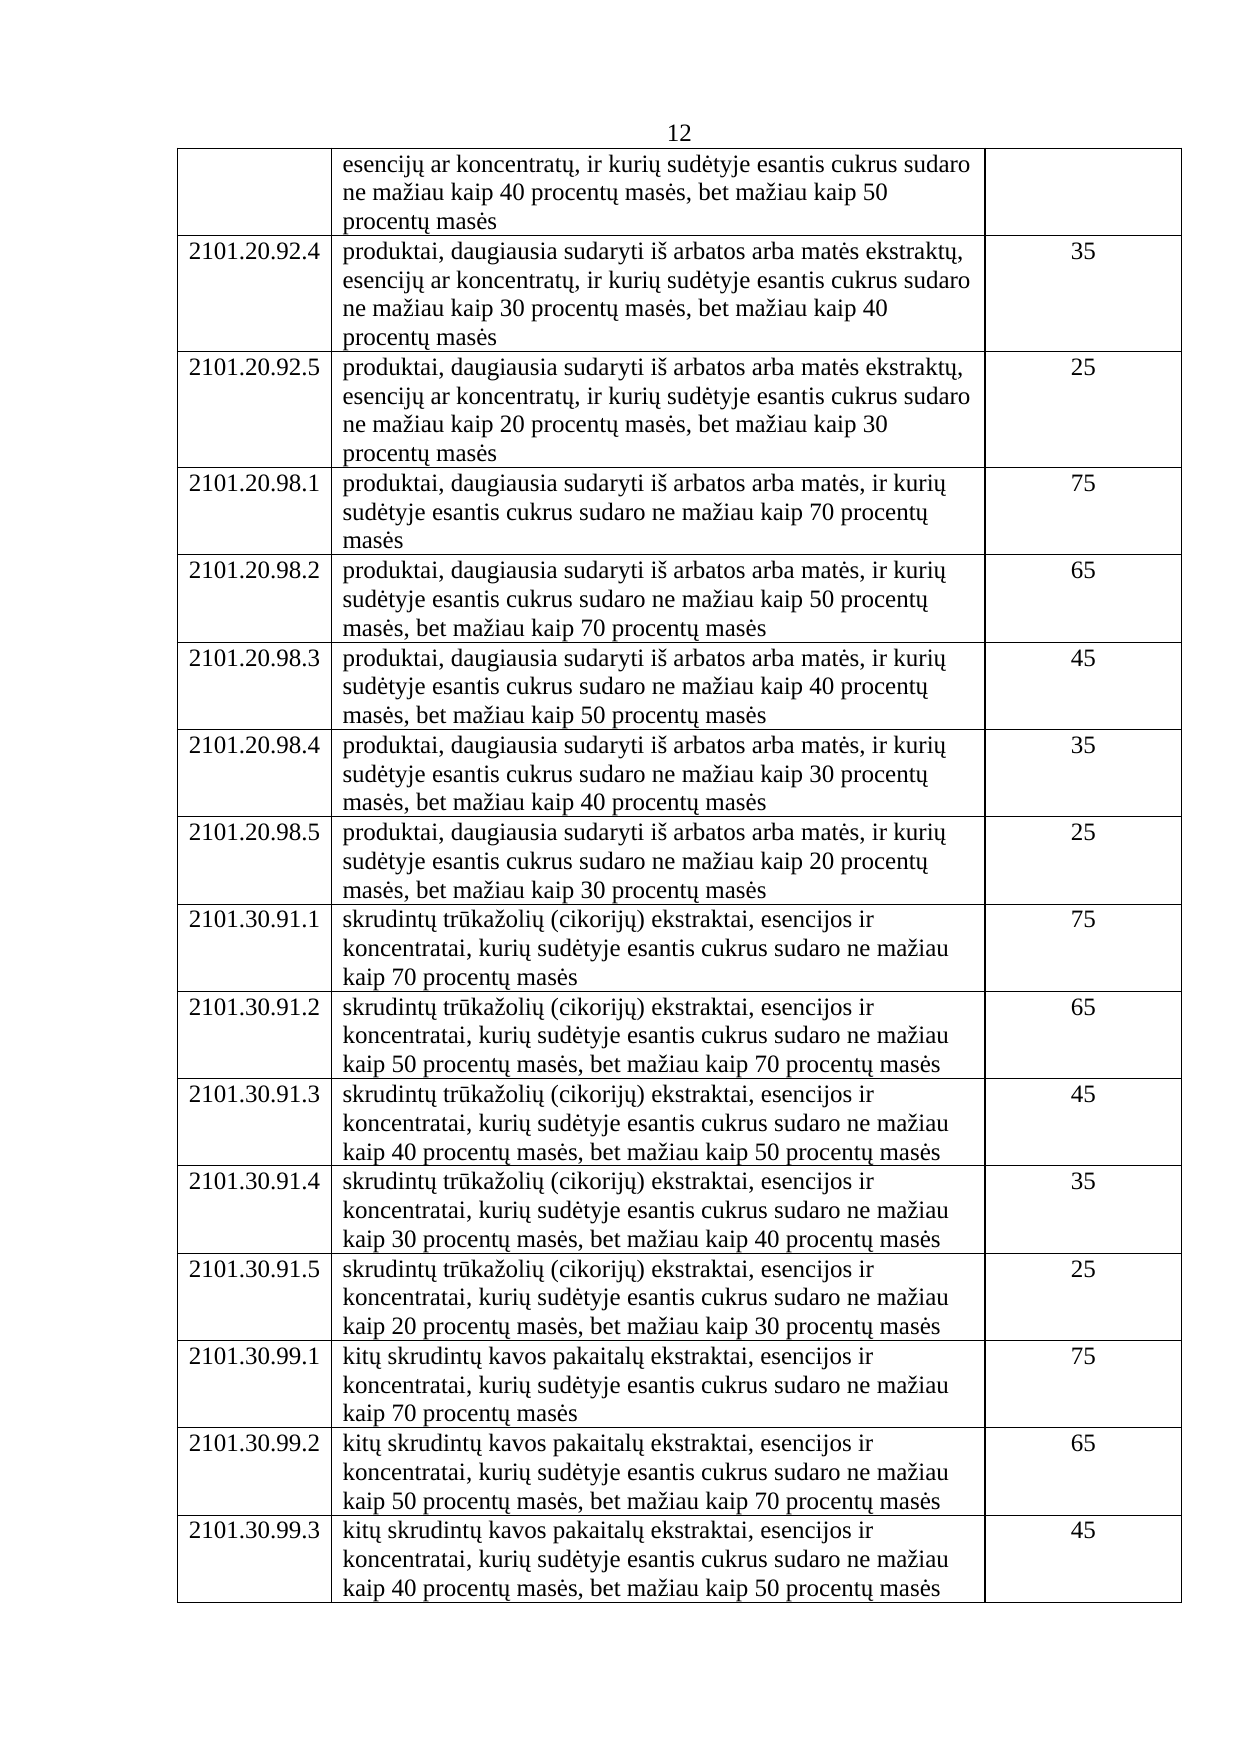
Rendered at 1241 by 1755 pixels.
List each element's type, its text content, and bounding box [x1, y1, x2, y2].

table_cell 35 [986, 1166, 1181, 1253]
table_cell 25 [986, 1254, 1181, 1340]
table_cell produktai, daugiausia sudaryti iš arbatos arba matės, ir kurių sudėtyje esantis cukrus sudaro ne mažiau kaip 50 procentų masės, bet mažiau kaip 70 procentų masės [332, 555, 984, 642]
table_cell produktai, daugiausia sudaryti iš arbatos arba matės, ir kurių sudėtyje esantis cukrus sudaro ne mažiau kaip 20 procentų masės, bet mažiau kaip 30 procentų masės [332, 817, 984, 903]
table_cell skrudintų trūkažolių (cikorijų) ekstraktai, esencijos ir koncentratai, kurių sudėtyje esantis cukrus sudaro ne mažiau kaip 40 procentų masės, bet mažiau kaip 50 procentų masės [332, 1079, 984, 1165]
table_cell 2101.20.92.5 [178, 352, 331, 467]
table_cell skrudintų trūkažolių (cikorijų) ekstraktai, esencijos ir koncentratai, kurių sudėtyje esantis cukrus sudaro ne mažiau kaip 50 procentų masės, bet mažiau kaip 70 procentų masės [332, 992, 984, 1078]
table_cell 35 [986, 236, 1181, 351]
table_cell 25 [986, 817, 1181, 903]
table_cell 25 [986, 352, 1181, 467]
table_cell 2101.30.91.1 [178, 905, 331, 991]
table_cell 75 [986, 1341, 1181, 1427]
table_cell skrudintų trūkažolių (cikorijų) ekstraktai, esencijos ir koncentratai, kurių sudėtyje esantis cukrus sudaro ne mažiau kaip 30 procentų masės, bet mažiau kaip 40 procentų masės [332, 1166, 984, 1253]
table_cell 2101.30.91.4 [178, 1166, 331, 1253]
table_cell 35 [986, 730, 1181, 816]
table_cell produktai, daugiausia sudaryti iš arbatos arba matės, ir kurių sudėtyje esantis cukrus sudaro ne mažiau kaip 70 procentų masės [332, 468, 984, 554]
table_cell 2101.30.99.3 [178, 1516, 331, 1602]
table_cell 2101.20.98.3 [178, 643, 331, 729]
table_cell 45 [986, 643, 1181, 729]
table_cell skrudintų trūkažolių (cikorijų) ekstraktai, esencijos ir koncentratai, kurių sudėtyje esantis cukrus sudaro ne mažiau kaip 20 procentų masės, bet mažiau kaip 30 procentų masės [332, 1254, 984, 1340]
table_cell 2101.30.91.5 [178, 1254, 331, 1340]
table_cell [178, 149, 331, 235]
table_cell 2101.30.99.2 [178, 1428, 331, 1514]
table_cell produktai, daugiausia sudaryti iš arbatos arba matės ekstraktų, esencijų ar koncentratų, ir kurių sudėtyje esantis cukrus sudaro ne mažiau kaip 30 procentų masės, bet mažiau kaip 40 procentų masės [332, 236, 984, 351]
table_cell esencijų ar koncentratų, ir kurių sudėtyje esantis cukrus sudaro ne mažiau kaip 40 procentų masės, bet mažiau kaip 50 procentų masės [332, 149, 984, 235]
table_cell [986, 149, 1181, 235]
table_cell kitų skrudintų kavos pakaitalų ekstraktai, esencijos ir koncentratai, kurių sudėtyje esantis cukrus sudaro ne mažiau kaip 40 procentų masės, bet mažiau kaip 50 procentų masės [332, 1516, 984, 1602]
table_cell 75 [986, 468, 1181, 554]
table_cell 2101.20.98.5 [178, 817, 331, 903]
table_cell 2101.20.98.1 [178, 468, 331, 554]
table_cell produktai, daugiausia sudaryti iš arbatos arba matės ekstraktų, esencijų ar koncentratų, ir kurių sudėtyje esantis cukrus sudaro ne mažiau kaip 20 procentų masės, bet mažiau kaip 30 procentų masės [332, 352, 984, 467]
table_cell 75 [986, 905, 1181, 991]
table_cell 2101.30.99.1 [178, 1341, 331, 1427]
table_cell produktai, daugiausia sudaryti iš arbatos arba matės, ir kurių sudėtyje esantis cukrus sudaro ne mažiau kaip 30 procentų masės, bet mažiau kaip 40 procentų masės [332, 730, 984, 816]
table_cell 45 [986, 1079, 1181, 1165]
table_cell 65 [986, 1428, 1181, 1514]
table_cell 2101.20.98.4 [178, 730, 331, 816]
table_cell 65 [986, 555, 1181, 642]
table_cell 65 [986, 992, 1181, 1078]
table_cell kitų skrudintų kavos pakaitalų ekstraktai, esencijos ir koncentratai, kurių sudėtyje esantis cukrus sudaro ne mažiau kaip 70 procentų masės [332, 1341, 984, 1427]
table_cell 2101.30.91.2 [178, 992, 331, 1078]
table_cell 2101.20.98.2 [178, 555, 331, 642]
table_cell 45 [986, 1516, 1181, 1602]
table_cell kitų skrudintų kavos pakaitalų ekstraktai, esencijos ir koncentratai, kurių sudėtyje esantis cukrus sudaro ne mažiau kaip 50 procentų masės, bet mažiau kaip 70 procentų masės [332, 1428, 984, 1514]
table_cell 2101.30.91.3 [178, 1079, 331, 1165]
table_cell skrudintų trūkažolių (cikorijų) ekstraktai, esencijos ir koncentratai, kurių sudėtyje esantis cukrus sudaro ne mažiau kaip 70 procentų masės [332, 905, 984, 991]
table_cell produktai, daugiausia sudaryti iš arbatos arba matės, ir kurių sudėtyje esantis cukrus sudaro ne mažiau kaip 40 procentų masės, bet mažiau kaip 50 procentų masės [332, 643, 984, 729]
table_cell 2101.20.92.4 [178, 236, 331, 351]
